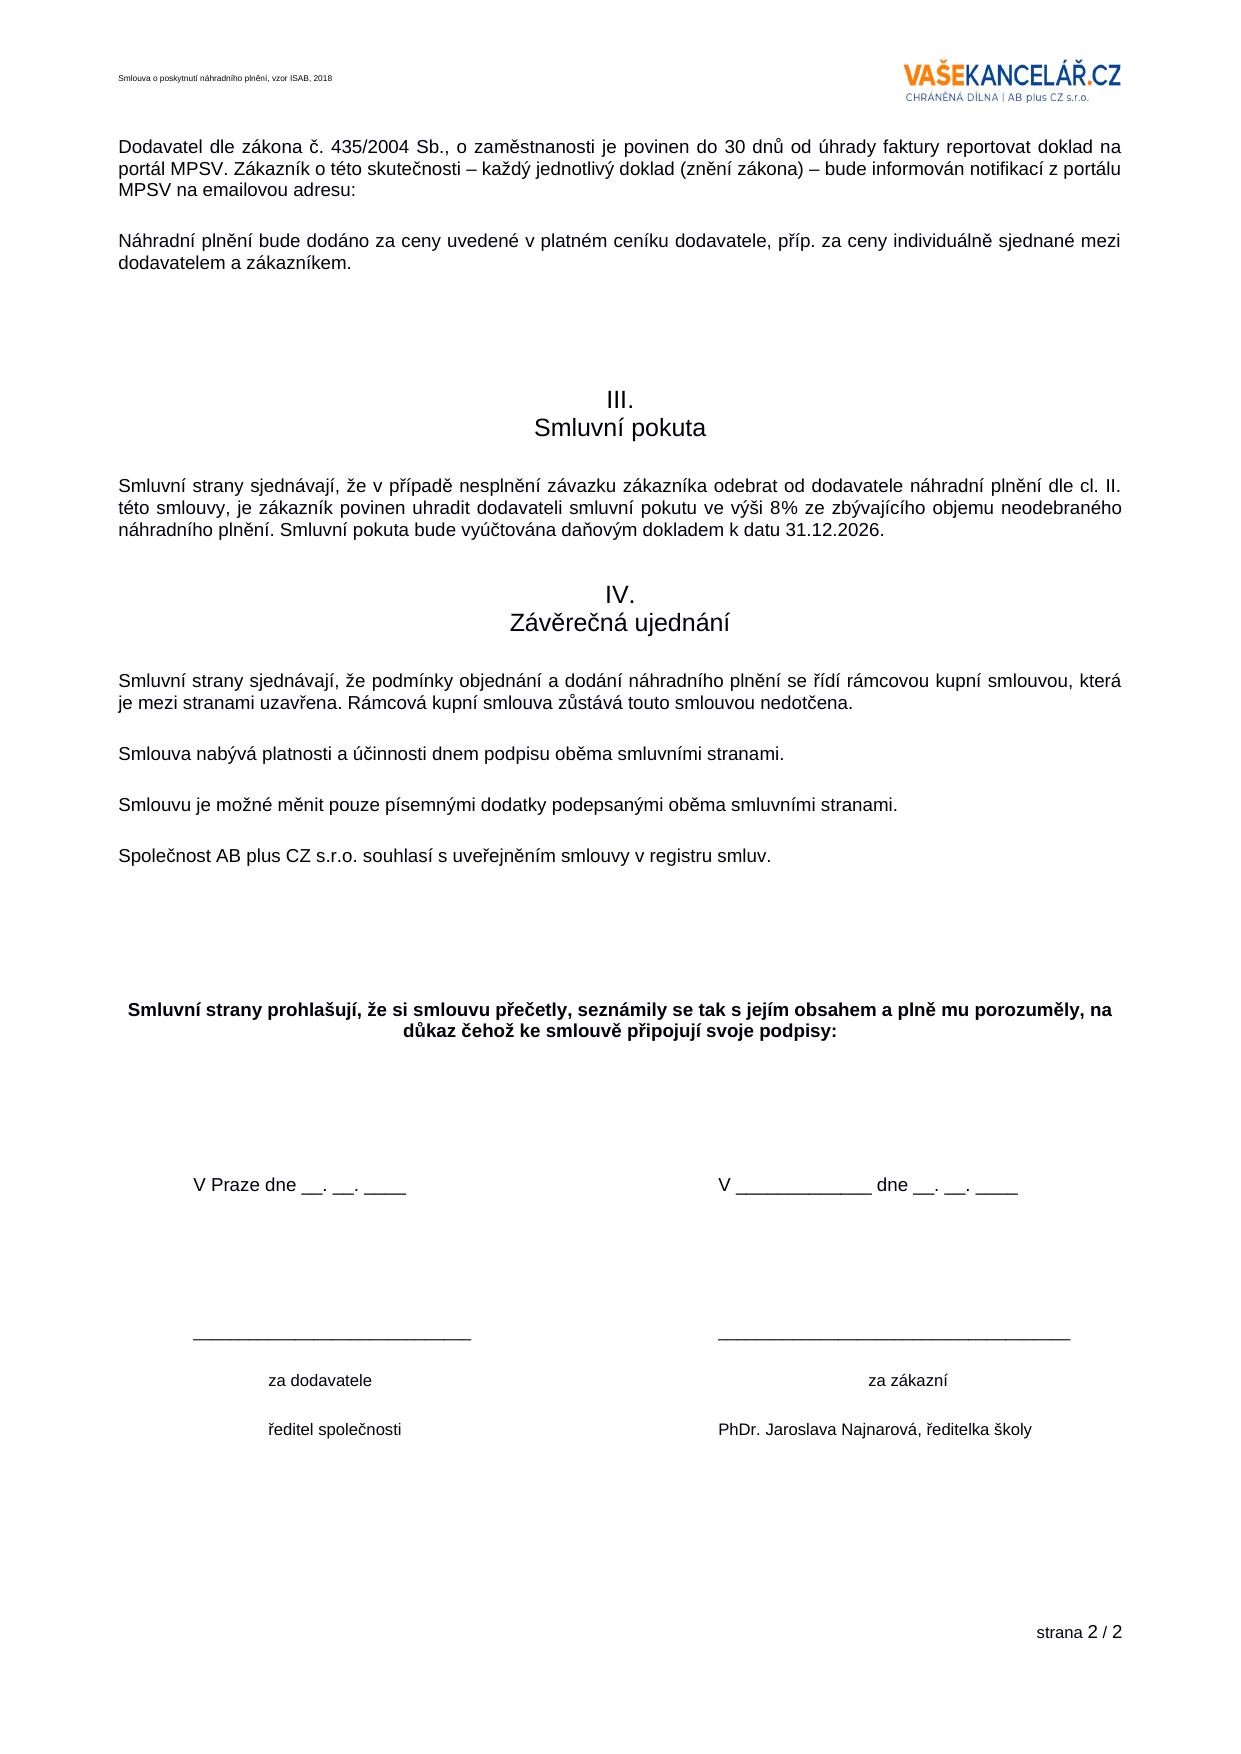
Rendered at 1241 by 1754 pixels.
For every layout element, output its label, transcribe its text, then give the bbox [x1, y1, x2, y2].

text Společnost AB plus CZ s.r.o. souhlasí s uveřejněním smlouvy v registru smluv. [118, 845, 1122, 867]
text ředitel společnosti PhDr. Jaroslava Najnarová, ředitelka školy [268, 1420, 1122, 1439]
text Smluvní strany prohlašují, že si smlouvu přečetly, seznámily se tak s jejím obsahem a plně mu porozuměly, na důkaz čehož ke smlouvě připojují svoje podpisy: [118, 999, 1122, 1042]
text za dodavatele za zákazní [268, 1371, 1122, 1390]
text Smluvní strany sjednávají, že podmínky objednání a dodání náhradního plnění se řídí rámcovou kupní smlouvou, která je mezi stranami uzavřena. Rámcová kupní smlouva zůstává touto smlouvou nedotčena. [118, 670, 1122, 713]
text Náhradní plnění bude dodáno za ceny uvedené v platném ceníku dodavatele, příp. za ceny individuálně sjednané mezi dodavatelem a zákazníkem. [118, 230, 1122, 273]
text Smluvní strany sjednávají, že v případě nesplnění závazku zákazníka odebrat od dodavatele náhradní plnění dle cl. II. této smlouvy, je zákazník povinen uhradit dodavateli smluvní pokutu ve výši 8% ze zbývajícího objemu neodebraného náhradního plnění. Smluvní pokuta bude vyúčtována daňovým dokladem k datu 31.12.2026. [118, 475, 1122, 540]
text Smlouva nabývá platnosti a účinnosti dnem podpisu oběma smluvními stranami. [118, 743, 1122, 764]
text Smlouvu je možné měnit pouze písemnými dodatky podepsanými oběma smluvními stranami. [118, 794, 1122, 816]
text V Praze dne __. __. ____ V _____________ dne __. __. ____ [118, 1174, 1122, 1195]
text Dodavatel dle zákona č. 435/2004 Sb., o zaměstnanosti je povinen do 30 dnů od úhrady faktury reportovat doklad na portál MPSV. Zákazník o této skutečnosti – každý jednotlivý doklad (znění zákona) – bude informován notifikací z portálu MPSV na emailovou adresu: [118, 136, 1122, 201]
subtitle III. Smluvní pokuta [118, 385, 1122, 442]
text ______________________________ ______________________________________ [118, 1322, 1122, 1341]
subtitle IV. Závěrečná ujednání [118, 579, 1122, 637]
